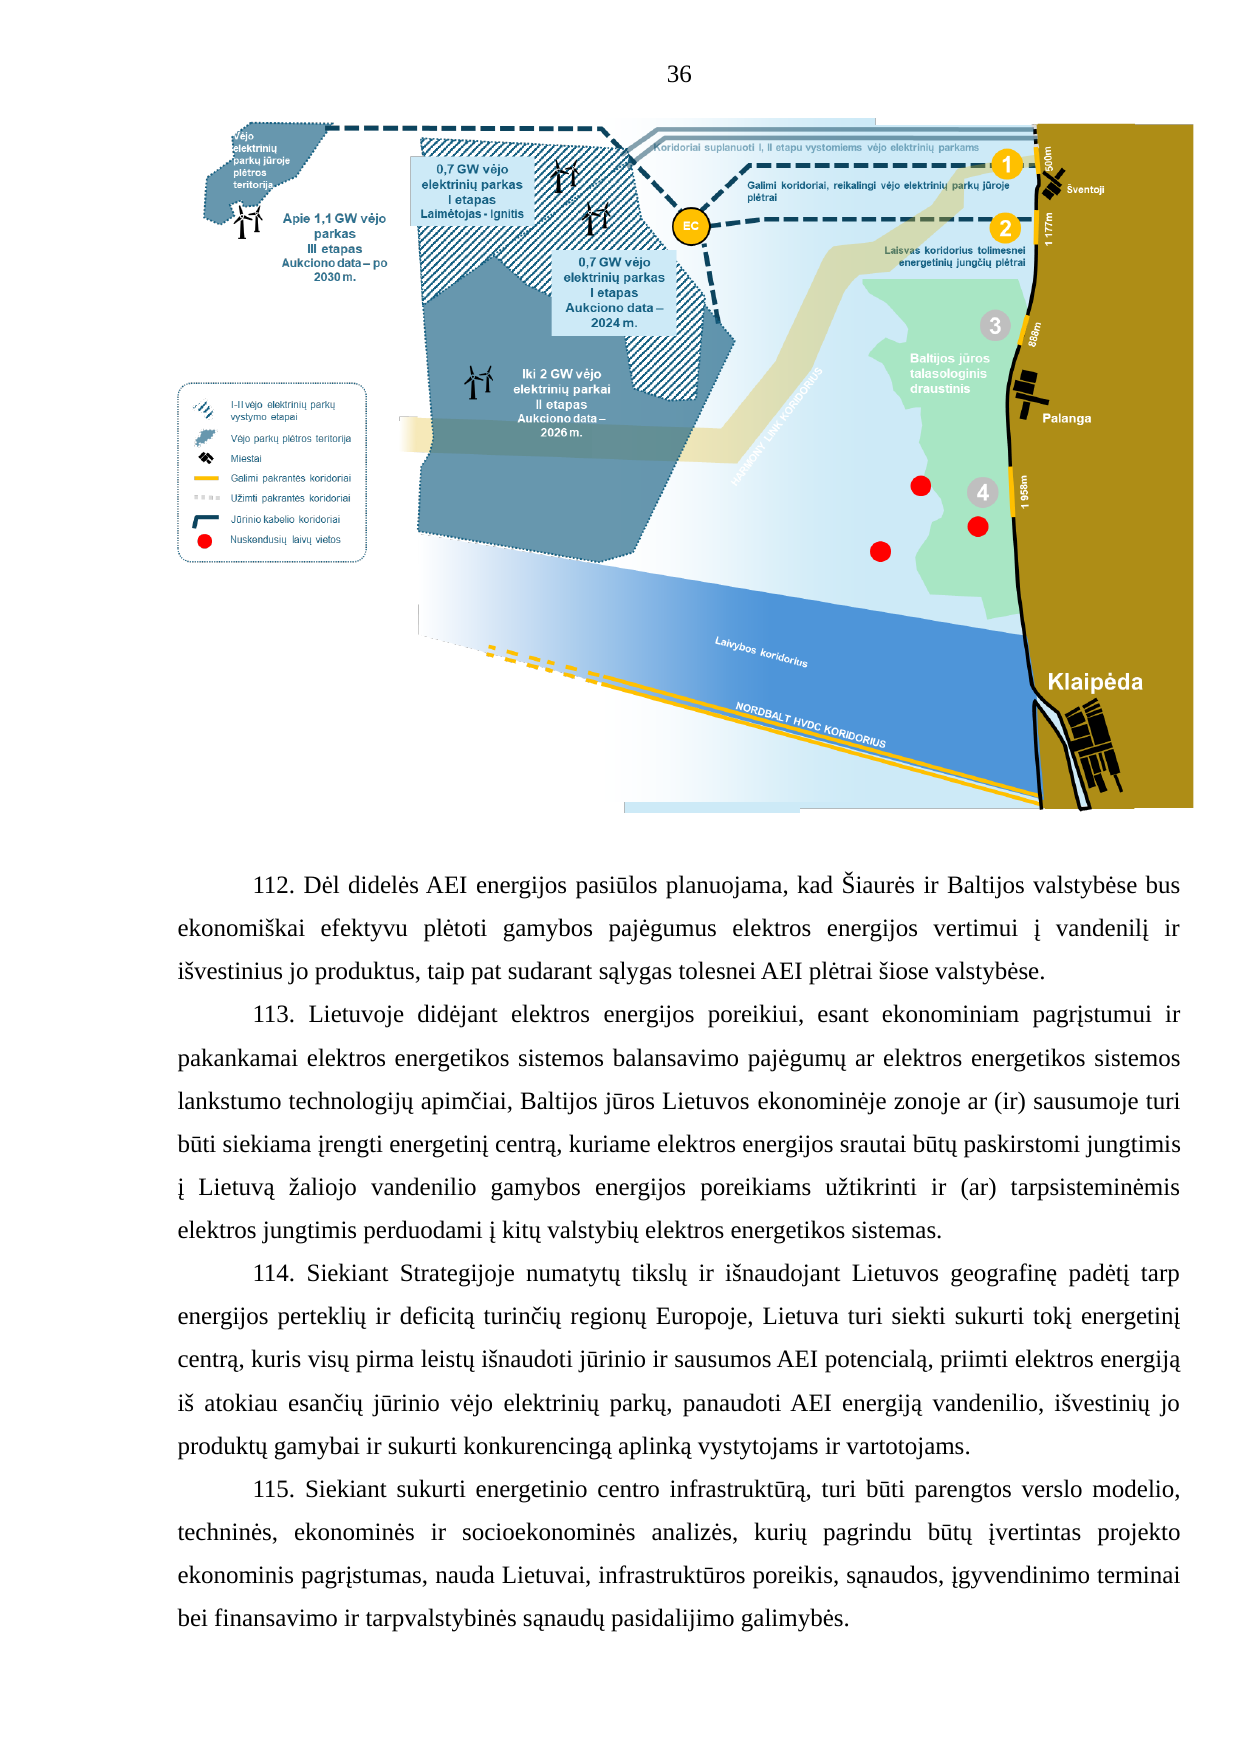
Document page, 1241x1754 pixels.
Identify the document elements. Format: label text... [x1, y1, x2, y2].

text 115. Siekiant sukurti energetinio centro infrastruktūrą, turi būti parengtos verslo modelio, techninės, ekonominės ir socioekonominės analizės, kurių pagrindu būtų įvertintas projekto ekonominis pagrįstumas, nauda Lietuvai, infrastruktūros poreikis, sąnaudos, įgyvendinimo terminai bei finansavimo ir tarpvalstybinės sąnaudų pasidalijimo galimybės. [177, 1474, 1181, 1632]
text 112. Dėl didelės AEI energijos pasiūlos planuojama, kad Šiaurės ir Baltijos valstybėse bus ekonomiškai efektyvu plėtoti gamybos pajėgumus elektros energijos vertimui į vandenilį ir išvestinius jo produktus, taip pat sudarant sąlygas tolesnei AEI plėtrai šiose valstybėse. [177, 870, 1181, 985]
text 113. Lietuvoje didėjant elektros energijos poreikiui, esant ekonominiam pagrįstumui ir pakankamai elektros energetikos sistemos balansavimo pajėgumų ar elektros energetikos sistemos lankstumo technologijų apimčiai, Baltijos jūros Lietuvos ekonominėje zonoje ar (ir) sausumoje turi būti siekiama įrengti energetinį centrą, kuriame elektros energijos srautai būtų paskirstomi jungtimis į Lietuvą žaliojo vandenilio gamybos energijos poreikiams užtikrinti ir (ar) tarpsisteminėmis elektros jungtimis perduodami į kitų valstybių elektros energetikos sistemas. [177, 999, 1181, 1244]
text 114. Siekiant Strategijoje numatytų tikslų ir išnaudojant Lietuvos geografinę padėtį tarp energijos perteklių ir deficitą turinčių regionų Europoje, Lietuva turi siekti sukurti tokį energetinį centrą, kuris visų pirma leistų išnaudoti jūrinio ir sausumos AEI potencialą, priimti elektros energiją iš atokiau esančių jūrinio vėjo elektrinių parkų, panaudoti AEI energiją vandenilio, išvestinių jo produktų gamybai ir sukurti konkurencingą aplinką vystytojams ir vartotojams. [177, 1258, 1181, 1459]
